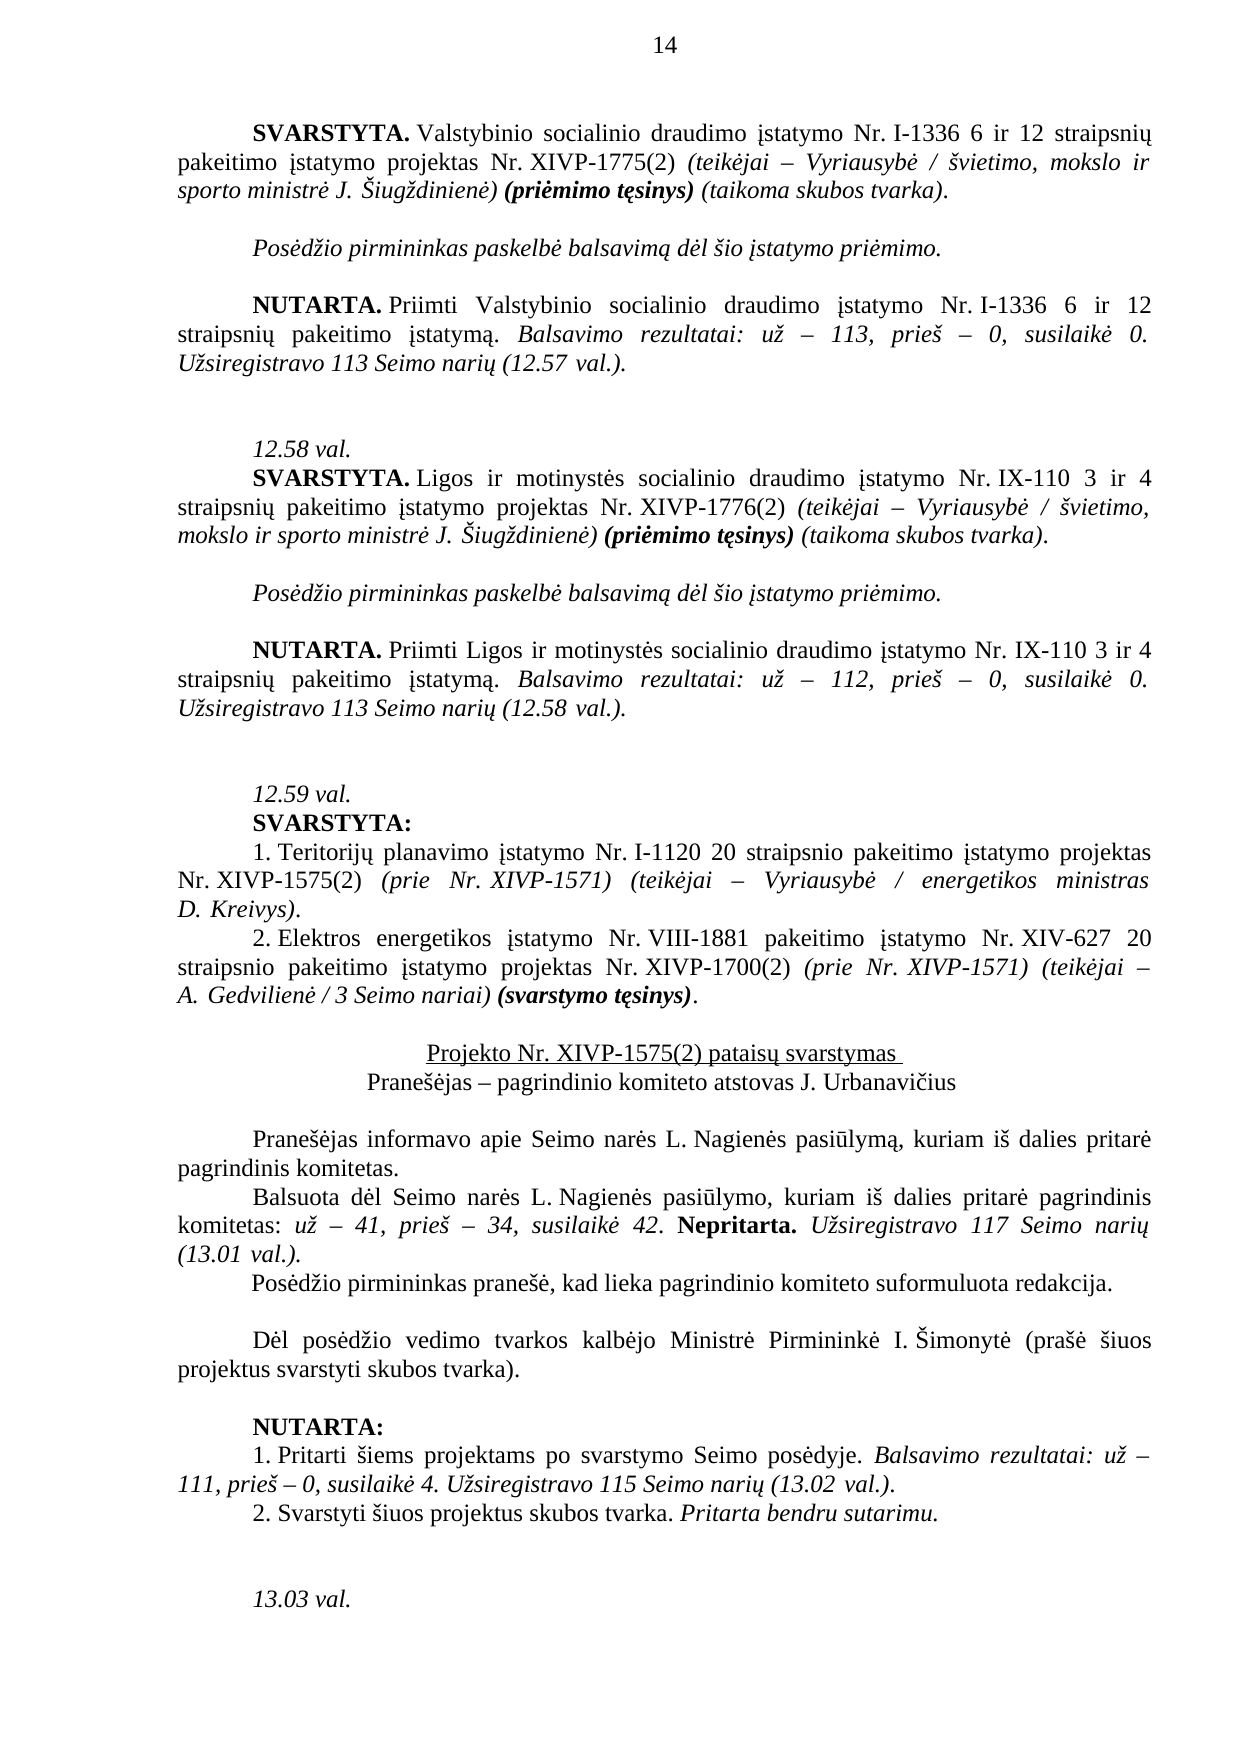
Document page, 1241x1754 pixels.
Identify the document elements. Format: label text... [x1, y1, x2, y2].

text Projekto Nr. XIVP-1575(2) pataisų svarstymas [177, 1038, 1152, 1067]
text 13.03 val. [177, 1584, 1152, 1613]
text SVARSTYTA: [177, 808, 1152, 837]
text SVARSTYTA. Valstybinio socialinio draudimo įstatymo Nr. I-1336 6 ir 12 straipsnių pakeitimo įstatymo projektas Nr. XIVP-1775(2) (teikėjai – Vyriausybė / švietimo, mokslo ir sporto ministrė J. Šiugždinienė) (priėmimo tęsinys) (taikoma skubos tvarka). [177, 118, 1152, 204]
text Posėdžio pirmininkas paskelbė balsavimą dėl šio įstatymo priėmimo. [177, 233, 1152, 262]
text NUTARTA. Priimti Ligos ir motinystės socialinio draudimo įstatymo Nr. IX-110 3 ir 4 straipsnių pakeitimo įstatymą. Balsavimo rezultatai: už – 112, prieš – 0, susilaikė 0. Užsiregistravo 113 Seimo narių (12.58 val.). [177, 636, 1152, 722]
text Posėdžio pirmininkas pranešė, kad lieka pagrindinio komiteto suformuluota redakcija. [177, 1268, 1152, 1297]
text 12.58 val. [177, 434, 1152, 463]
text Balsuota dėl Seimo narės L. Nagienės pasiūlymo, kuriam iš dalies pritarė pagrindinis komitetas: už – 41, prieš – 34, susilaikė 42. Nepritarta. Užsiregistravo 117 Seimo narių (13.01 val.). [177, 1182, 1152, 1268]
text 1. Teritorijų planavimo įstatymo Nr. I-1120 20 straipsnio pakeitimo įstatymo projektas Nr. XIVP-1575(2) (prie Nr. XIVP-1571) (teikėjai – Vyriausybė / energetikos ministras D. Kreivys). [177, 837, 1152, 923]
text Posėdžio pirmininkas paskelbė balsavimą dėl šio įstatymo priėmimo. [177, 578, 1152, 607]
text 12.59 val. [177, 779, 1152, 808]
text NUTARTA: [177, 1412, 1152, 1441]
text NUTARTA. Priimti Valstybinio socialinio draudimo įstatymo Nr. I-1336 6 ir 12 straipsnių pakeitimo įstatymą. Balsavimo rezultatai: už – 113, prieš – 0, susilaikė 0. Užsiregistravo 113 Seimo narių (12.57 val.). [177, 291, 1152, 377]
text 2. Elektros energetikos įstatymo Nr. VIII-1881 pakeitimo įstatymo Nr. XIV-627 20 straipsnio pakeitimo įstatymo projektas Nr. XIVP-1700(2) (prie Nr. XIVP-1571) (teikėjai – A. Gedvilienė / 3 Seimo nariai) (svarstymo tęsinys). [177, 923, 1152, 1009]
text Pranešėjas – pagrindinio komiteto atstovas J. Urbanavičius [177, 1067, 1152, 1096]
text Dėl posėdžio vedimo tvarkos kalbėjo Ministrė Pirmininkė I. Šimonytė (prašė šiuos projektus svarstyti skubos tvarka). [177, 1326, 1152, 1383]
text SVARSTYTA. Ligos ir motinystės socialinio draudimo įstatymo Nr. IX-110 3 ir 4 straipsnių pakeitimo įstatymo projektas Nr. XIVP-1776(2) (teikėjai – Vyriausybė / švietimo, mokslo ir sporto ministrė J. Šiugždinienė) (priėmimo tęsinys) (taikoma skubos tvarka). [177, 463, 1152, 549]
text Pranešėjas informavo apie Seimo narės L. Nagienės pasiūlymą, kuriam iš dalies pritarė pagrindinis komitetas. [177, 1124, 1152, 1182]
text 2. Svarstyti šiuos projektus skubos tvarka. Pritarta bendru sutarimu. [177, 1498, 1152, 1527]
text 1. Pritarti šiems projektams po svarstymo Seimo posėdyje. Balsavimo rezultatai: už – 111, prieš – 0, susilaikė 4. Užsiregistravo 115 Seimo narių (13.02 val.). [177, 1441, 1152, 1498]
